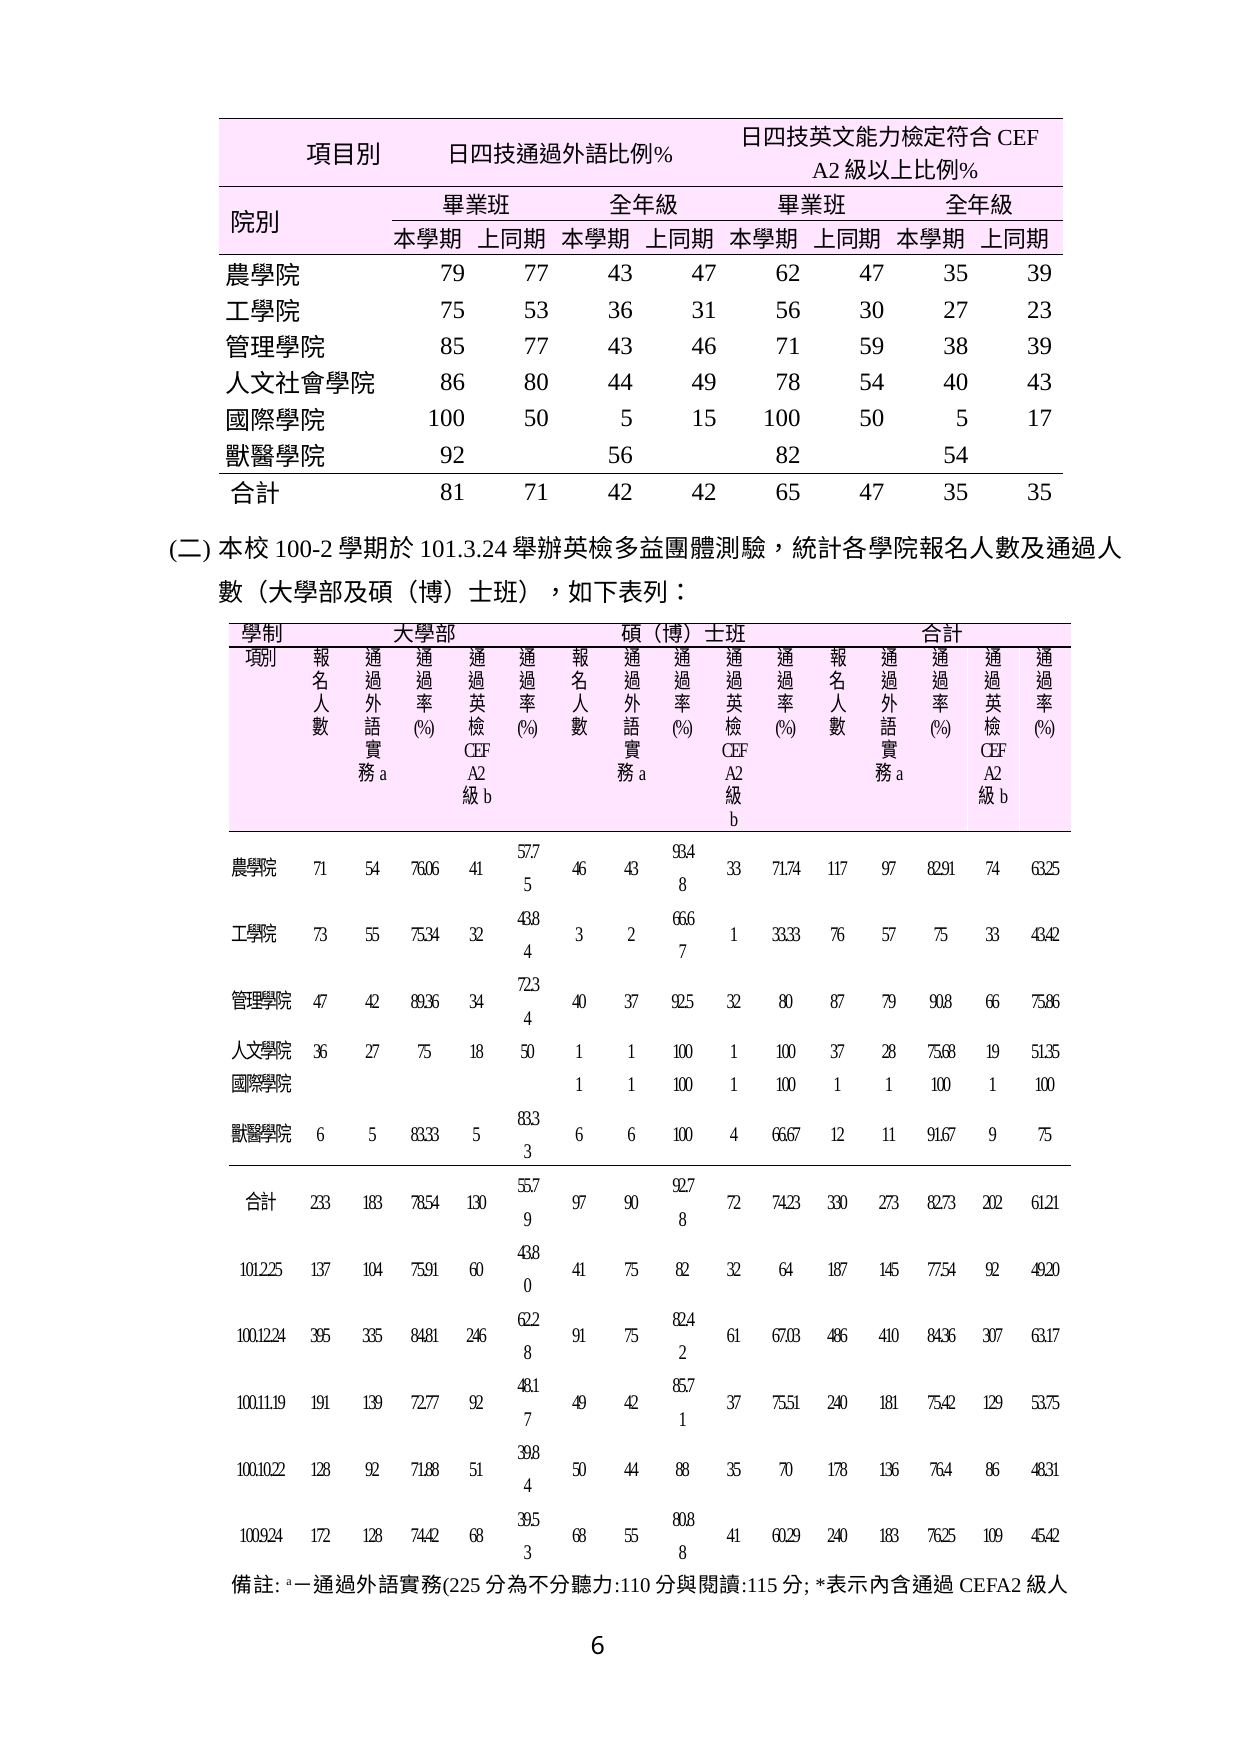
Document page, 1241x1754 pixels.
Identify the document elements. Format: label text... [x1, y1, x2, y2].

table_cell 合計 [229, 1166, 295, 1233]
table_cell 73 [295, 899, 347, 965]
table_cell 4 [709, 1099, 760, 1165]
table_cell 240 [813, 1366, 864, 1433]
table_cell 82.73 [916, 1166, 967, 1233]
table_cell 獸醫學院 [229, 1099, 295, 1165]
table_cell 15 [644, 400, 728, 436]
table_cell 75 [399, 1032, 451, 1065]
table_cell 37 [813, 1032, 864, 1065]
table_cell 47 [811, 255, 895, 291]
table_cell 90.8 [916, 965, 967, 1032]
table_cell 6 [295, 1099, 347, 1165]
table_cell 80.88 [658, 1500, 709, 1566]
table_cell 129 [968, 1366, 1019, 1433]
table_cell 32 [709, 965, 760, 1032]
table_cell 183 [347, 1166, 399, 1233]
table_cell 178 [813, 1433, 864, 1499]
table_cell 5 [451, 1099, 503, 1165]
table_cell 145 [864, 1233, 916, 1299]
table_cell 1 [606, 1032, 658, 1065]
table_cell 66.67 [658, 899, 709, 965]
table_cell 89.36 [399, 965, 451, 1032]
table_cell 41 [554, 1233, 606, 1299]
table_cell 79 [864, 965, 916, 1032]
table_cell 92.5 [658, 965, 709, 1032]
table_cell 27 [895, 291, 979, 328]
table_cell 76.25 [916, 1500, 967, 1566]
table_cell [644, 436, 728, 473]
table_cell 54 [811, 364, 895, 400]
table_cell 76.06 [399, 832, 451, 898]
table_cell 53.75 [1020, 1366, 1071, 1433]
table_cell 77 [476, 328, 560, 364]
table_cell 37 [606, 965, 658, 1032]
table_cell 43.80 [503, 1233, 554, 1299]
table_cell 43.84 [503, 899, 554, 965]
table_cell 92 [347, 1433, 399, 1499]
table_cell [979, 436, 1063, 473]
table_cell 43 [606, 832, 658, 898]
table_cell 83.33 [503, 1099, 554, 1165]
table_cell 項別 [229, 648, 295, 831]
table_cell [811, 436, 895, 473]
table_cell 246 [451, 1300, 503, 1366]
table_cell 國際學院 [219, 400, 392, 436]
table_cell 71.74 [760, 832, 813, 898]
table_cell 66.67 [760, 1099, 813, 1165]
table_cell 42 [560, 474, 644, 510]
table_cell 90 [606, 1166, 658, 1233]
table_cell 92 [451, 1366, 503, 1433]
table_cell 1 [864, 1065, 916, 1098]
table_cell 50 [503, 1032, 554, 1065]
table_cell 通過英檢CEFA2級b [709, 648, 760, 831]
table_cell 49 [554, 1366, 606, 1433]
table_cell 39 [979, 255, 1063, 291]
table_cell 農學院 [219, 255, 392, 291]
table_cell 通 過 率 (%) [760, 648, 813, 831]
table_cell 59 [811, 328, 895, 364]
table_cell 240 [813, 1500, 864, 1566]
table_cell 71 [295, 832, 347, 898]
table_cell 報名 人數 [295, 648, 347, 831]
table_cell 51.35 [1020, 1032, 1071, 1065]
table_cell 78.54 [399, 1166, 451, 1233]
table_cell 71 [728, 328, 811, 364]
table_header 碩（博）士班 [554, 624, 813, 646]
table_cell 97 [864, 832, 916, 898]
table_cell 1 [709, 899, 760, 965]
table_cell 通 過 率 (%) [503, 648, 554, 831]
table_cell 84.36 [916, 1300, 967, 1366]
table_cell 75.42 [916, 1366, 967, 1433]
table_cell 76.4 [916, 1433, 967, 1499]
table_cell 78 [728, 364, 811, 400]
table_cell 通過外語 實務a [606, 648, 658, 831]
table_cell 全年級 [895, 187, 1063, 220]
table_cell 93.48 [658, 832, 709, 898]
table_cell 院別 [219, 187, 392, 254]
table_cell 91.67 [916, 1099, 967, 1165]
table_cell 77.54 [916, 1233, 967, 1299]
table_cell 9 [968, 1099, 1019, 1165]
table_cell 12 [813, 1099, 864, 1165]
table_cell 3 [554, 899, 606, 965]
table_cell 33 [968, 899, 1019, 965]
table_cell 86 [392, 364, 476, 400]
table_cell 91 [554, 1300, 606, 1366]
table_cell 80 [760, 965, 813, 1032]
table_cell 50 [554, 1433, 606, 1499]
table_cell 395 [295, 1300, 347, 1366]
table_header 學制 [229, 624, 295, 646]
table_cell 本學期 [560, 221, 644, 254]
table_cell 68 [451, 1500, 503, 1566]
table_cell 56 [560, 436, 644, 473]
table_cell 36 [295, 1032, 347, 1065]
table_cell 81 [392, 474, 476, 510]
table_cell 獸醫學院 [219, 436, 392, 473]
table_cell 人文學院 [229, 1032, 295, 1065]
table_cell 109 [968, 1500, 1019, 1566]
table_cell 183 [864, 1500, 916, 1566]
table_cell 104 [347, 1233, 399, 1299]
table_cell 100 [392, 400, 476, 436]
table_cell 80 [476, 364, 560, 400]
table_cell 136 [864, 1433, 916, 1499]
table_cell 71.88 [399, 1433, 451, 1499]
table_cell 75 [606, 1233, 658, 1299]
table_cell 72.77 [399, 1366, 451, 1433]
table_cell 71 [476, 474, 560, 510]
table_cell 全年級 [560, 187, 728, 220]
table_cell 60 [451, 1233, 503, 1299]
table_cell 通 過 率 (%) [1020, 648, 1071, 831]
table_cell 40 [895, 364, 979, 400]
table_cell 75.86 [1020, 965, 1071, 1032]
table_cell 82.91 [916, 832, 967, 898]
table_cell 62.28 [503, 1300, 554, 1366]
table_cell 39.53 [503, 1500, 554, 1566]
table_cell 32 [709, 1233, 760, 1299]
table_cell [476, 436, 560, 473]
table_header 大學部 [295, 624, 554, 646]
table_cell 1 [813, 1065, 864, 1098]
table_cell 通過外語 實務a [864, 648, 916, 831]
table_cell 工學院 [219, 291, 392, 328]
table_cell 139 [347, 1366, 399, 1433]
table_cell 92.78 [658, 1166, 709, 1233]
table_cell 82 [728, 436, 811, 473]
table_cell 51 [451, 1433, 503, 1499]
table_cell 181 [864, 1366, 916, 1433]
table_cell 410 [864, 1300, 916, 1366]
table_cell [503, 1065, 554, 1098]
table_cell 137 [295, 1233, 347, 1299]
table_cell 49.20 [1020, 1233, 1071, 1299]
table_cell 46 [554, 832, 606, 898]
table_cell 41 [451, 832, 503, 898]
table_cell 通過 英檢CEFA2級b [451, 648, 503, 831]
table_cell 82.42 [658, 1300, 709, 1366]
table_cell 17 [979, 400, 1063, 436]
table_cell 6 [554, 1099, 606, 1165]
table_cell 100 [658, 1065, 709, 1098]
table_cell 77 [476, 255, 560, 291]
table_cell 67.03 [760, 1300, 813, 1366]
table_cell 172 [295, 1500, 347, 1566]
table_cell 97 [554, 1166, 606, 1233]
table_cell 工學院 [229, 899, 295, 965]
table_cell 39.84 [503, 1433, 554, 1499]
table_cell 128 [295, 1433, 347, 1499]
table_cell 87 [813, 965, 864, 1032]
table_cell 50 [476, 400, 560, 436]
list 本校100-2學期於101.3.24舉辦英檢多益團體測驗，統計各學院報名人數及通過人數（大學部及碩（博）士班），如下表列： [169, 522, 1122, 610]
table_cell 1 [709, 1032, 760, 1065]
table_cell 56 [728, 291, 811, 328]
table_cell 75.91 [399, 1233, 451, 1299]
table_cell 130 [451, 1166, 503, 1233]
table_cell 備註: a－通過外語實務(225分為不分聽力:110分與閱讀:115分; *表示內含通過CEFA2級人 [229, 1566, 1071, 1604]
table_cell [451, 1065, 503, 1098]
table_cell 管理學院 [229, 965, 295, 1032]
table_cell 86 [968, 1433, 1019, 1499]
table_cell 41 [709, 1500, 760, 1566]
table_cell 191 [295, 1366, 347, 1433]
table_cell 307 [968, 1300, 1019, 1366]
table_cell 31 [644, 291, 728, 328]
table_cell 330 [813, 1166, 864, 1233]
table_cell 55 [347, 899, 399, 965]
table_cell 43.42 [1020, 899, 1071, 965]
table_cell 5 [895, 400, 979, 436]
table_cell 1 [709, 1065, 760, 1098]
table_cell 35 [709, 1433, 760, 1499]
table_cell 100 [658, 1032, 709, 1065]
table_cell 88 [658, 1433, 709, 1499]
table_cell 75 [606, 1300, 658, 1366]
table_cell 43 [560, 328, 644, 364]
table_cell 36 [560, 291, 644, 328]
table_cell 5 [560, 400, 644, 436]
table_cell 38 [895, 328, 979, 364]
table_cell 44 [560, 364, 644, 400]
table_cell 1 [968, 1065, 1019, 1098]
table_cell 100.11.19 [229, 1366, 295, 1433]
table_cell 54 [895, 436, 979, 473]
table_cell 33.33 [760, 899, 813, 965]
table_cell 42 [644, 474, 728, 510]
table_cell 117 [813, 832, 864, 898]
table_cell 6 [606, 1099, 658, 1165]
table_header 項目別 [219, 119, 392, 186]
table_cell 19 [968, 1032, 1019, 1065]
table_cell 62 [728, 255, 811, 291]
table_cell 187 [813, 1233, 864, 1299]
table_cell 63.25 [1020, 832, 1071, 898]
table_cell 100 [916, 1065, 967, 1098]
table_cell 47 [811, 474, 895, 510]
table_cell 48.31 [1020, 1433, 1071, 1499]
table_cell 農學院 [229, 832, 295, 898]
table_cell 42 [347, 965, 399, 1032]
table_cell 28 [864, 1032, 916, 1065]
table_cell 通 過 率 (%) [399, 648, 451, 831]
table_cell 5 [347, 1099, 399, 1165]
table_cell 43 [979, 364, 1063, 400]
table_cell 報名 人數 [813, 648, 864, 831]
table_cell 100 [760, 1065, 813, 1098]
table_cell 54 [347, 832, 399, 898]
table_cell 45.42 [1020, 1500, 1071, 1566]
table_cell 管理學院 [219, 328, 392, 364]
table_cell 61.21 [1020, 1166, 1071, 1233]
table_cell 57.75 [503, 832, 554, 898]
table_cell 74 [968, 832, 1019, 898]
table_cell 85 [392, 328, 476, 364]
table_cell 35 [895, 255, 979, 291]
table_cell 72 [709, 1166, 760, 1233]
table_cell 通 過 率 (%) [916, 648, 967, 831]
table_cell 61 [709, 1300, 760, 1366]
table_cell 1 [554, 1032, 606, 1065]
table_cell 63.17 [1020, 1300, 1071, 1366]
table_cell 72.34 [503, 965, 554, 1032]
table_cell 上同期 [811, 221, 895, 254]
table_header 日四技英文能力檢定符合CEF A2級以上比例% [728, 119, 1063, 186]
table_cell 上同期 [644, 221, 728, 254]
table_cell 57 [864, 899, 916, 965]
table_cell 37 [709, 1366, 760, 1433]
table_cell 101.2.25 [229, 1233, 295, 1299]
table_cell 27 [347, 1032, 399, 1065]
table_cell 75 [1020, 1099, 1071, 1165]
table_cell 74.42 [399, 1500, 451, 1566]
table_cell 42 [606, 1366, 658, 1433]
table_header 合計 [813, 624, 1071, 646]
table_cell 40 [554, 965, 606, 1032]
table_cell 100 [658, 1099, 709, 1165]
table_cell 39 [979, 328, 1063, 364]
table_cell 84.81 [399, 1300, 451, 1366]
table_cell 44 [606, 1433, 658, 1499]
table_cell 33 [709, 832, 760, 898]
table_cell 100 [728, 400, 811, 436]
table_cell 上同期 [979, 221, 1063, 254]
table_cell 50 [811, 400, 895, 436]
table_cell 34 [451, 965, 503, 1032]
table_cell 2 [606, 899, 658, 965]
table_cell 通 過 率 (%) [658, 648, 709, 831]
table_cell 64 [760, 1233, 813, 1299]
table_cell 75 [392, 291, 476, 328]
table_cell 83.33 [399, 1099, 451, 1165]
table_cell [347, 1065, 399, 1098]
table_cell 486 [813, 1300, 864, 1366]
table_cell 75 [916, 899, 967, 965]
table_cell 65 [728, 474, 811, 510]
table_cell 上同期 [476, 221, 560, 254]
table_cell 本學期 [895, 221, 979, 254]
table_cell 92 [392, 436, 476, 473]
table_cell 43 [560, 255, 644, 291]
table_cell 報名 人數 [554, 648, 606, 831]
table_cell 46 [644, 328, 728, 364]
table_cell [295, 1065, 347, 1098]
table_cell 60.29 [760, 1500, 813, 1566]
table_cell 82 [658, 1233, 709, 1299]
table_cell 畢業班 [392, 187, 560, 220]
table_cell 55.79 [503, 1166, 554, 1233]
table_cell 國際學院 [229, 1065, 295, 1098]
table_cell 202 [968, 1166, 1019, 1233]
table_cell 75.34 [399, 899, 451, 965]
table_cell 74.23 [760, 1166, 813, 1233]
table_cell 11 [864, 1099, 916, 1165]
table_cell 通過外語 實務a [347, 648, 399, 831]
table_cell 47 [295, 965, 347, 1032]
table_cell 233 [295, 1166, 347, 1233]
table_cell 30 [811, 291, 895, 328]
table_cell 通過 英檢CEFA2級b [968, 648, 1019, 831]
table_cell 47 [644, 255, 728, 291]
table_cell 1 [606, 1065, 658, 1098]
table_cell 128 [347, 1500, 399, 1566]
table_cell 本學期 [392, 221, 476, 254]
table_cell 55 [606, 1500, 658, 1566]
table_cell 76 [813, 899, 864, 965]
table_cell [399, 1065, 451, 1098]
table_cell 75.51 [760, 1366, 813, 1433]
table_cell 335 [347, 1300, 399, 1366]
table_cell 53 [476, 291, 560, 328]
table_cell 畢業班 [728, 187, 895, 220]
table_cell 49 [644, 364, 728, 400]
table_cell 本學期 [728, 221, 811, 254]
table_cell 66 [968, 965, 1019, 1032]
table_cell 68 [554, 1500, 606, 1566]
table_cell 35 [895, 474, 979, 510]
table_cell 100 [1020, 1065, 1071, 1098]
table_cell 32 [451, 899, 503, 965]
table_cell 1 [554, 1065, 606, 1098]
table_header 日四技通過外語比例% [392, 119, 728, 186]
table_cell 79 [392, 255, 476, 291]
table_cell 合計 [219, 474, 392, 510]
table_cell 273 [864, 1166, 916, 1233]
table_cell 100.9.24 [229, 1500, 295, 1566]
table_cell 100.10.22 [229, 1433, 295, 1499]
table_cell 70 [760, 1433, 813, 1499]
table_cell 100.12.24 [229, 1300, 295, 1366]
table_cell 48.17 [503, 1366, 554, 1433]
table_cell 35 [979, 474, 1063, 510]
table_cell 75.68 [916, 1032, 967, 1065]
table_cell 92 [968, 1233, 1019, 1299]
table_cell 18 [451, 1032, 503, 1065]
table_cell 100 [760, 1032, 813, 1065]
table_cell 23 [979, 291, 1063, 328]
table_cell 85.71 [658, 1366, 709, 1433]
table_cell 人文社會學院 [219, 364, 392, 400]
